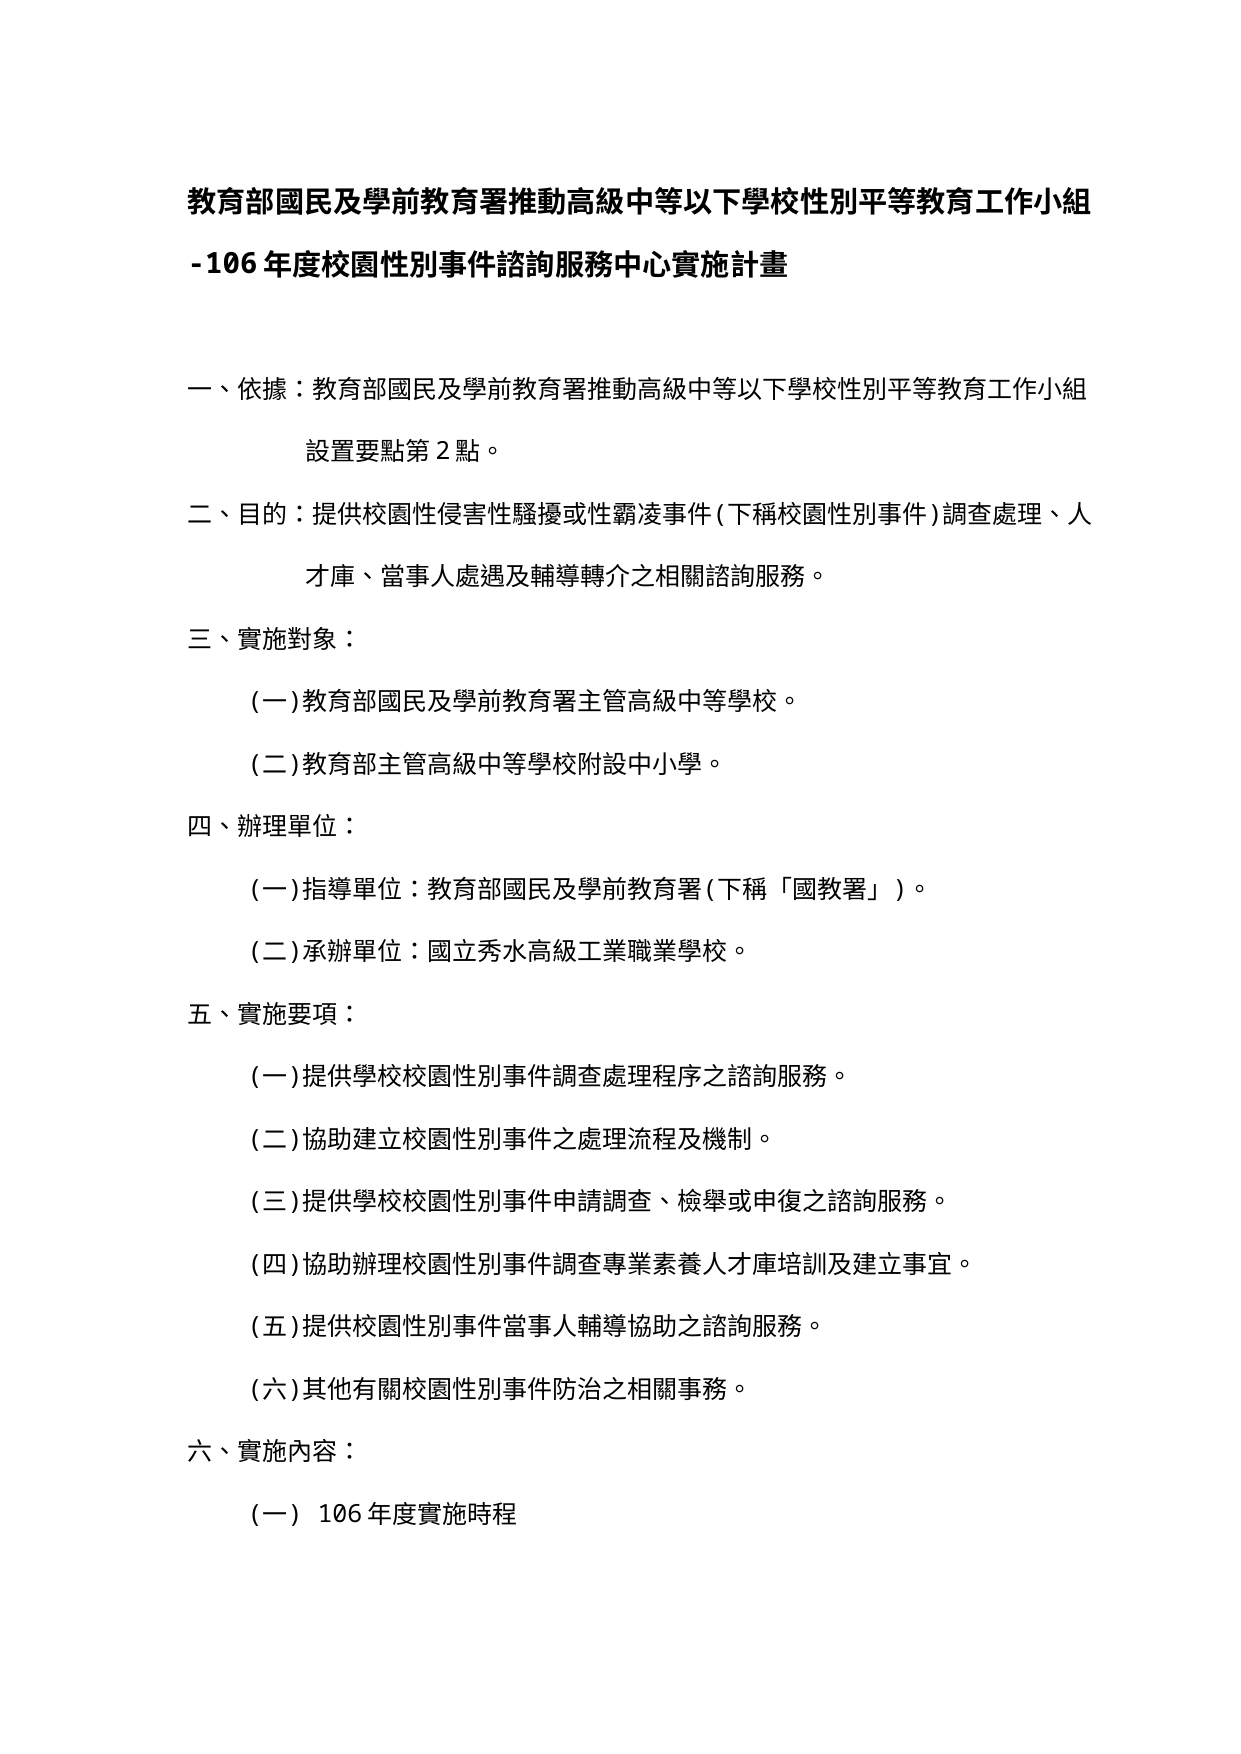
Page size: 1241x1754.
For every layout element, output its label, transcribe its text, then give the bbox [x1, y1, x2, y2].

text (一)教育部國民及學前教育署主管高級中等學校。 [187, 658, 1106, 721]
text 教育部國民及學前教育署推動高級中等以下學校性別平等教育工作小組 [187, 158, 1122, 221]
text (二)教育部主管高級中等學校附設中小學。 [187, 721, 1106, 783]
text 一、依據：教育部國民及學前教育署推動高級中等以下學校性別平等教育工作小組設置要點第2點。 [187, 346, 1106, 471]
text (六)其他有關校園性別事件防治之相關事務。 [187, 1346, 1106, 1408]
text (四)協助辦理校園性別事件調查專業素養人才庫培訓及建立事宜。 [187, 1221, 1106, 1283]
text -106年度校園性別事件諮詢服務中心實施計畫 [187, 221, 1106, 283]
text 四、辦理單位： [187, 783, 1106, 846]
text 五、實施要項： [187, 971, 1106, 1033]
text (一) 106年度實施時程 [187, 1471, 1106, 1533]
text (一)提供學校校園性別事件調查處理程序之諮詢服務。 [187, 1033, 1106, 1096]
text (二)協助建立校園性別事件之處理流程及機制。 [187, 1096, 1106, 1158]
text 六、實施內容： [187, 1408, 1106, 1471]
text (五)提供校園性別事件當事人輔導協助之諮詢服務。 [187, 1283, 1106, 1346]
text 三、實施對象： [187, 596, 1106, 658]
text (一)指導單位：教育部國民及學前教育署(下稱「國教署」)。 [187, 846, 1106, 908]
text (三)提供學校校園性別事件申請調查、檢舉或申復之諮詢服務。 [187, 1158, 1106, 1221]
text (二)承辦單位：國立秀水高級工業職業學校。 [187, 908, 1106, 971]
text 二、目的：提供校園性侵害性騷擾或性霸凌事件(下稱校園性別事件)調查處理、人才庫、當事人處遇及輔導轉介之相關諮詢服務。 [187, 471, 1106, 596]
